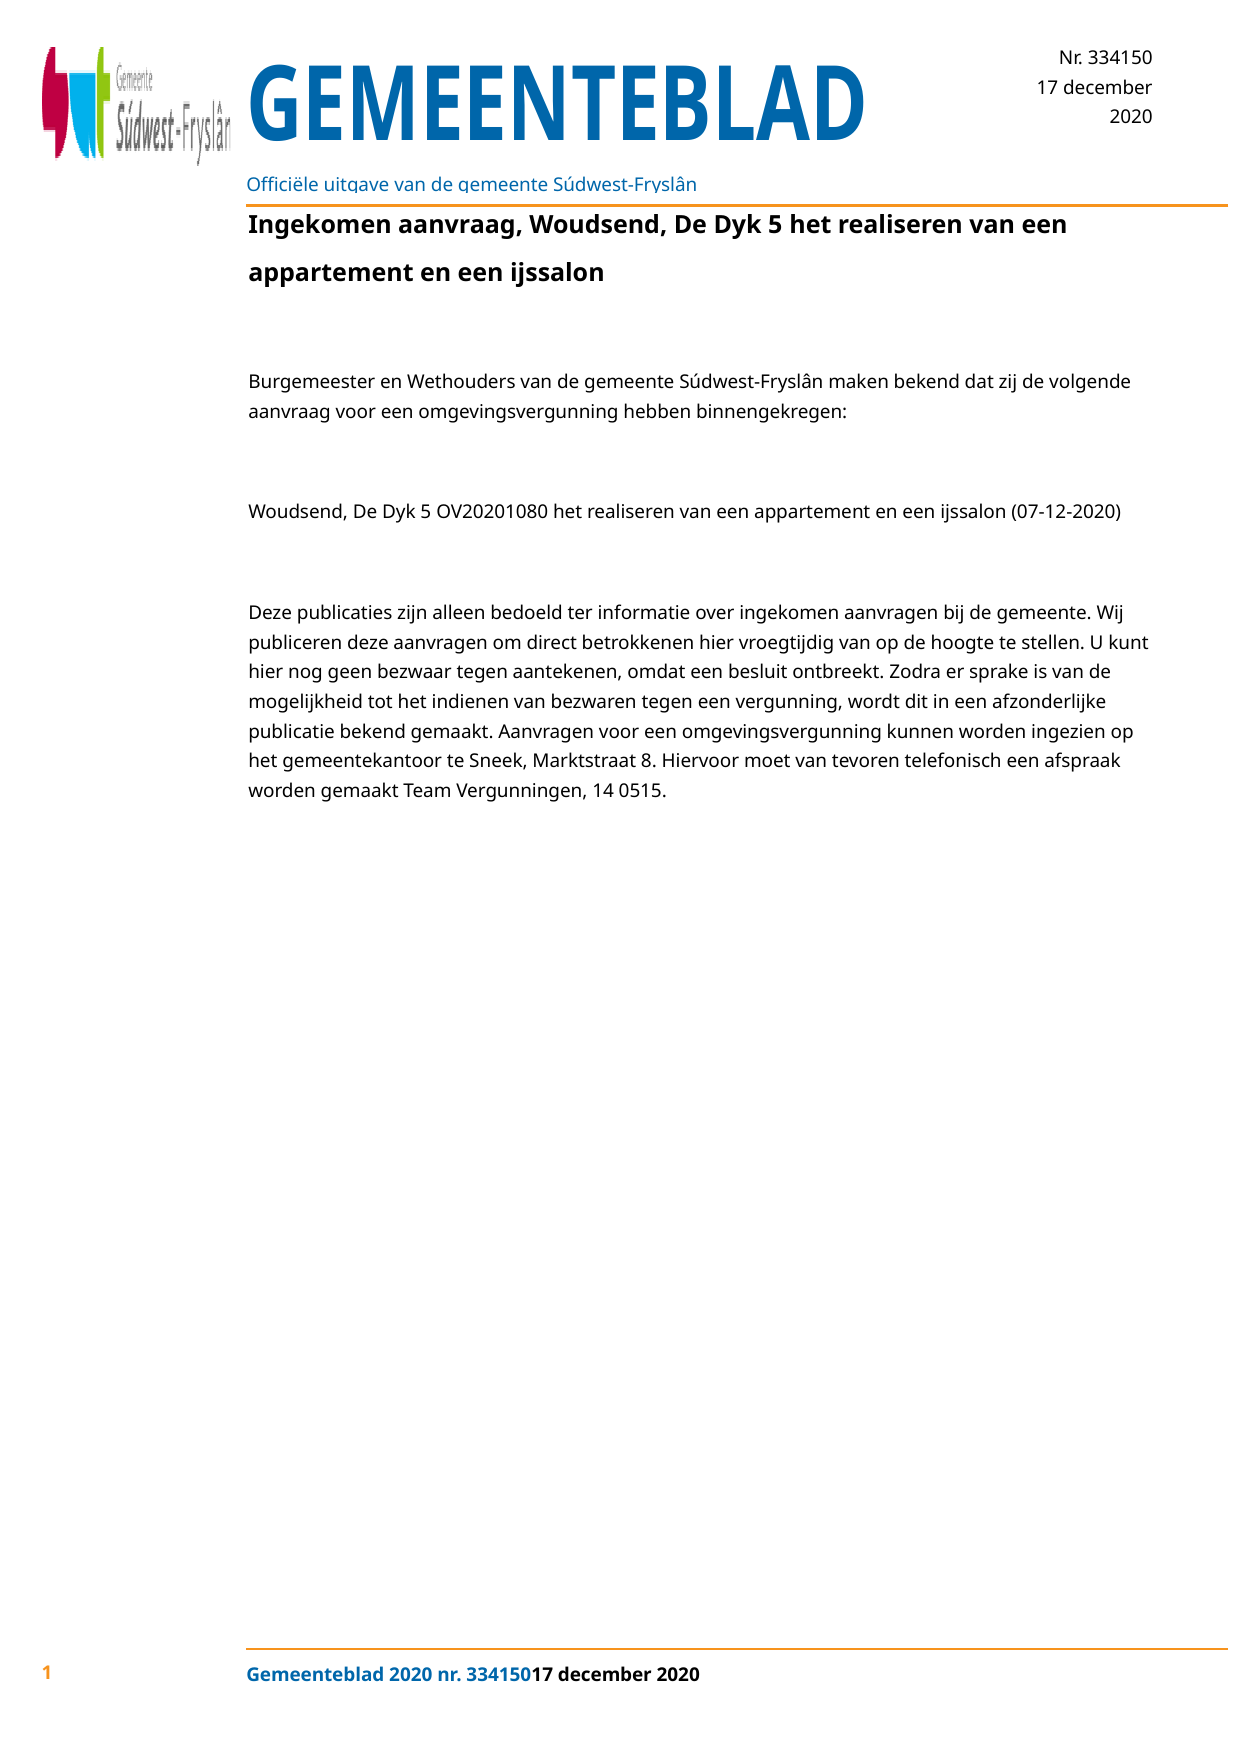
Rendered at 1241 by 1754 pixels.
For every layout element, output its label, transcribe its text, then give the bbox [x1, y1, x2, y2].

text Burgemeester en Wethouders van de gemeente Súdwest-Fryslân maken bekend dat zij de volgende aanvraag voor een omgevingsvergunning hebben binnengekregen: [248, 368, 1152, 424]
text Ingekomen aanvraag, Woudsend, De Dyk 5 het realiseren van een appartement en een ijssalon [248, 207, 1152, 288]
text Deze publicaties zijn alleen bedoeld ter informatie over ingekomen aanvragen bij de gemeente. Wij publiceren deze aanvragen om direct betrokkenen hier vroegtijdig van op de hoogte te stellen. U kunt hier nog geen bezwaar tegen aantekenen, omdat een besluit ontbreekt. Zodra er sprake is van de mogelijkheid tot het indienen van bezwaren tegen een vergunning, wordt dit in een afzonderlijke publicatie bekend gemaakt. Aanvragen voor een omgevingsvergunning kunnen worden ingezien op het gemeentekantoor te Sneek, Marktstraat 8. Hiervoor moet van tevoren telefonisch een afspraak worden gemaakt Team Vergunningen, 14 0515. [248, 599, 1152, 803]
text Woudsend, De Dyk 5 OV20201080 het realiseren van een appartement en een ijssalon (07-12-2020) [248, 499, 1152, 524]
picture [41, 47, 231, 172]
